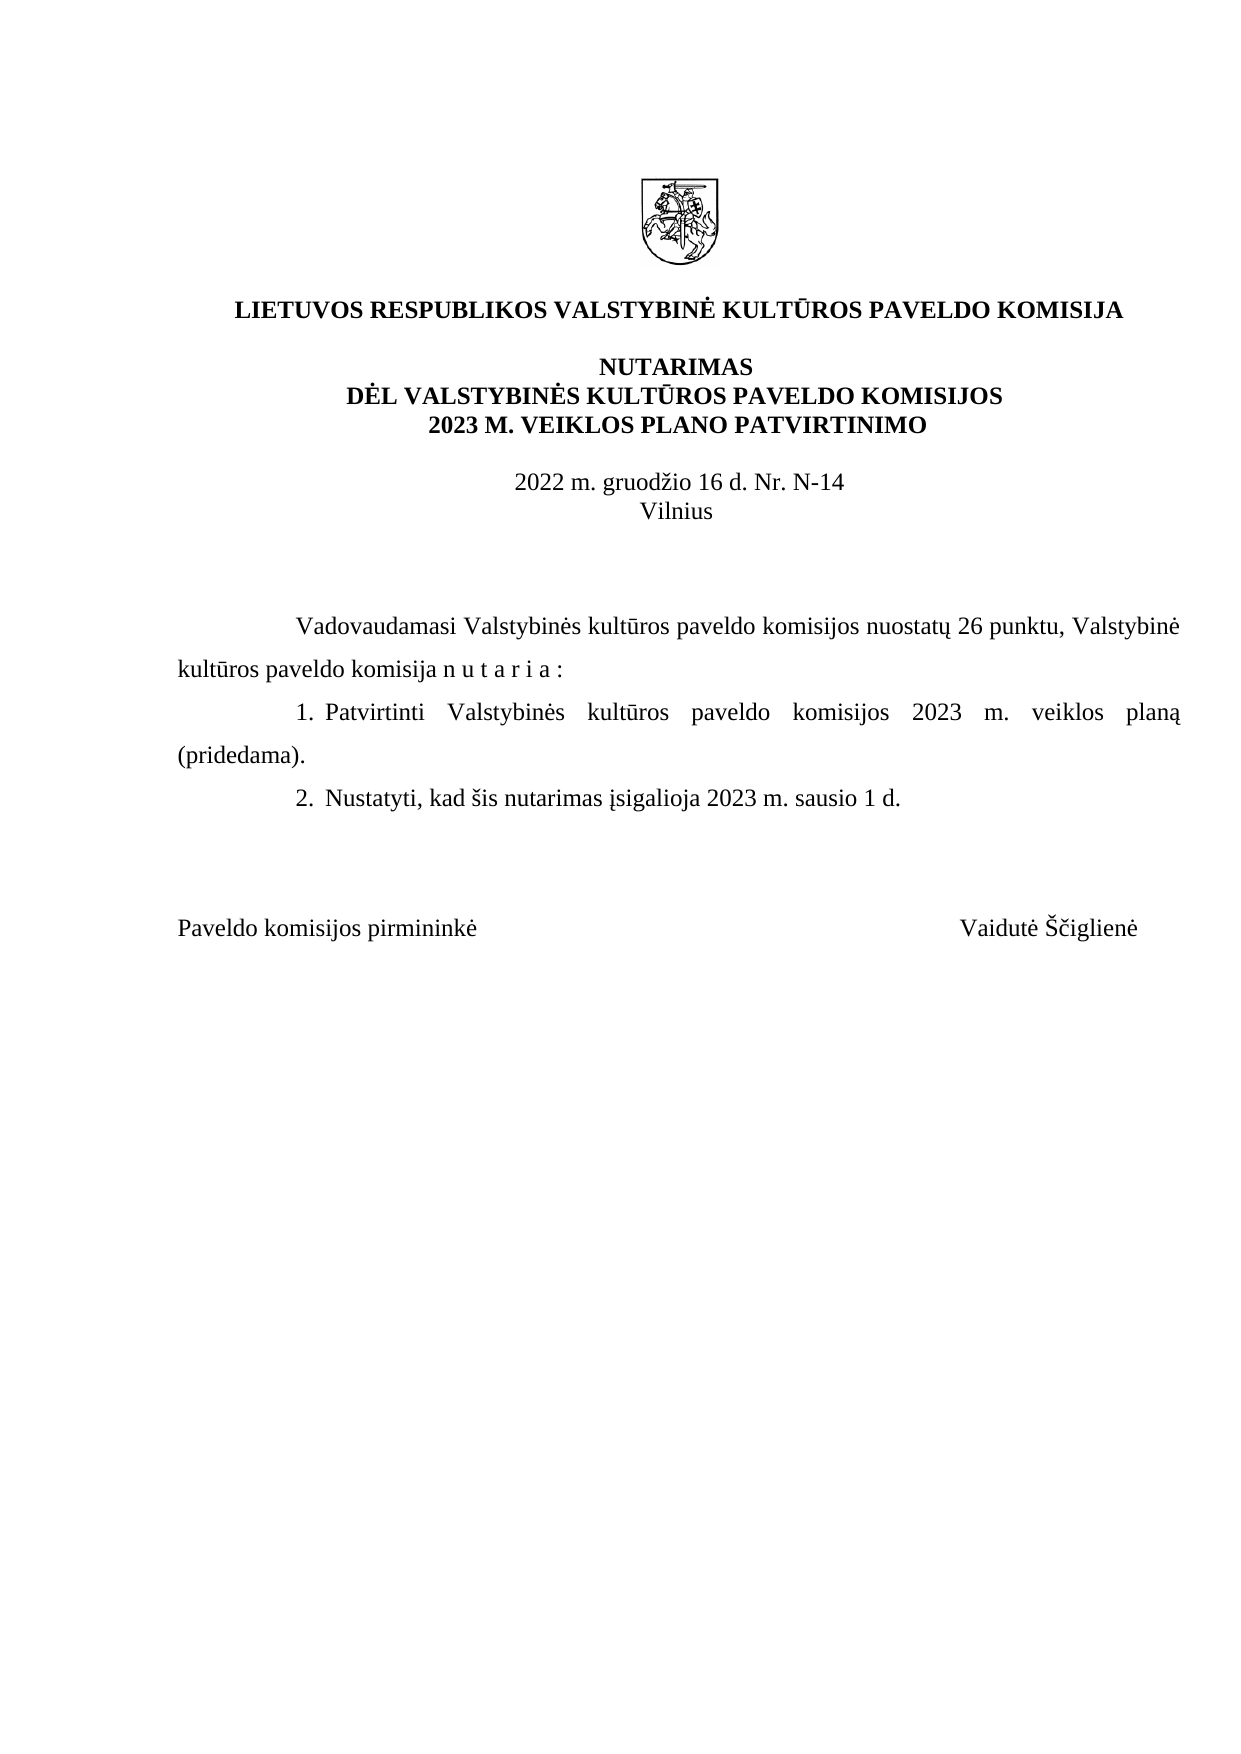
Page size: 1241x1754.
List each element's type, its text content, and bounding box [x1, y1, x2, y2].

text DĖL VALSTYBINĖS KULTŪROS PAVELDO KOMISIJOS [177, 381, 1178, 410]
text LIETUVOS RESPUBLIKOS VALSTYBINĖ KULTŪROS PAVELDO KOMISIJA [177, 295, 1181, 323]
text 1. Patvirtinti Valstybinės kultūros paveldo komisijos 2023 m. veiklos planą (pridedama). [177, 697, 1181, 769]
text Vadovaudamasi Valstybinės kultūros paveldo komisijos nuostatų 26 punktu, Valstybinė kultūros paveldo komisija n u t a r i a : [177, 611, 1181, 683]
text Vilnius [177, 496, 1181, 525]
text 2023 M. VEIKLOS PLANO PATVIRTINIMO [177, 410, 1178, 438]
text NUTARIMAS [177, 352, 1181, 381]
text 2. Nustatyti, kad šis nutarimas įsigalioja 2023 m. sausio 1 d. [177, 783, 1181, 812]
text 2022 m. gruodžio 16 d. Nr. N-14 [177, 467, 1181, 496]
text Paveldo komisijos pirmininkė Vaidutė Ščiglienė [177, 913, 1181, 942]
